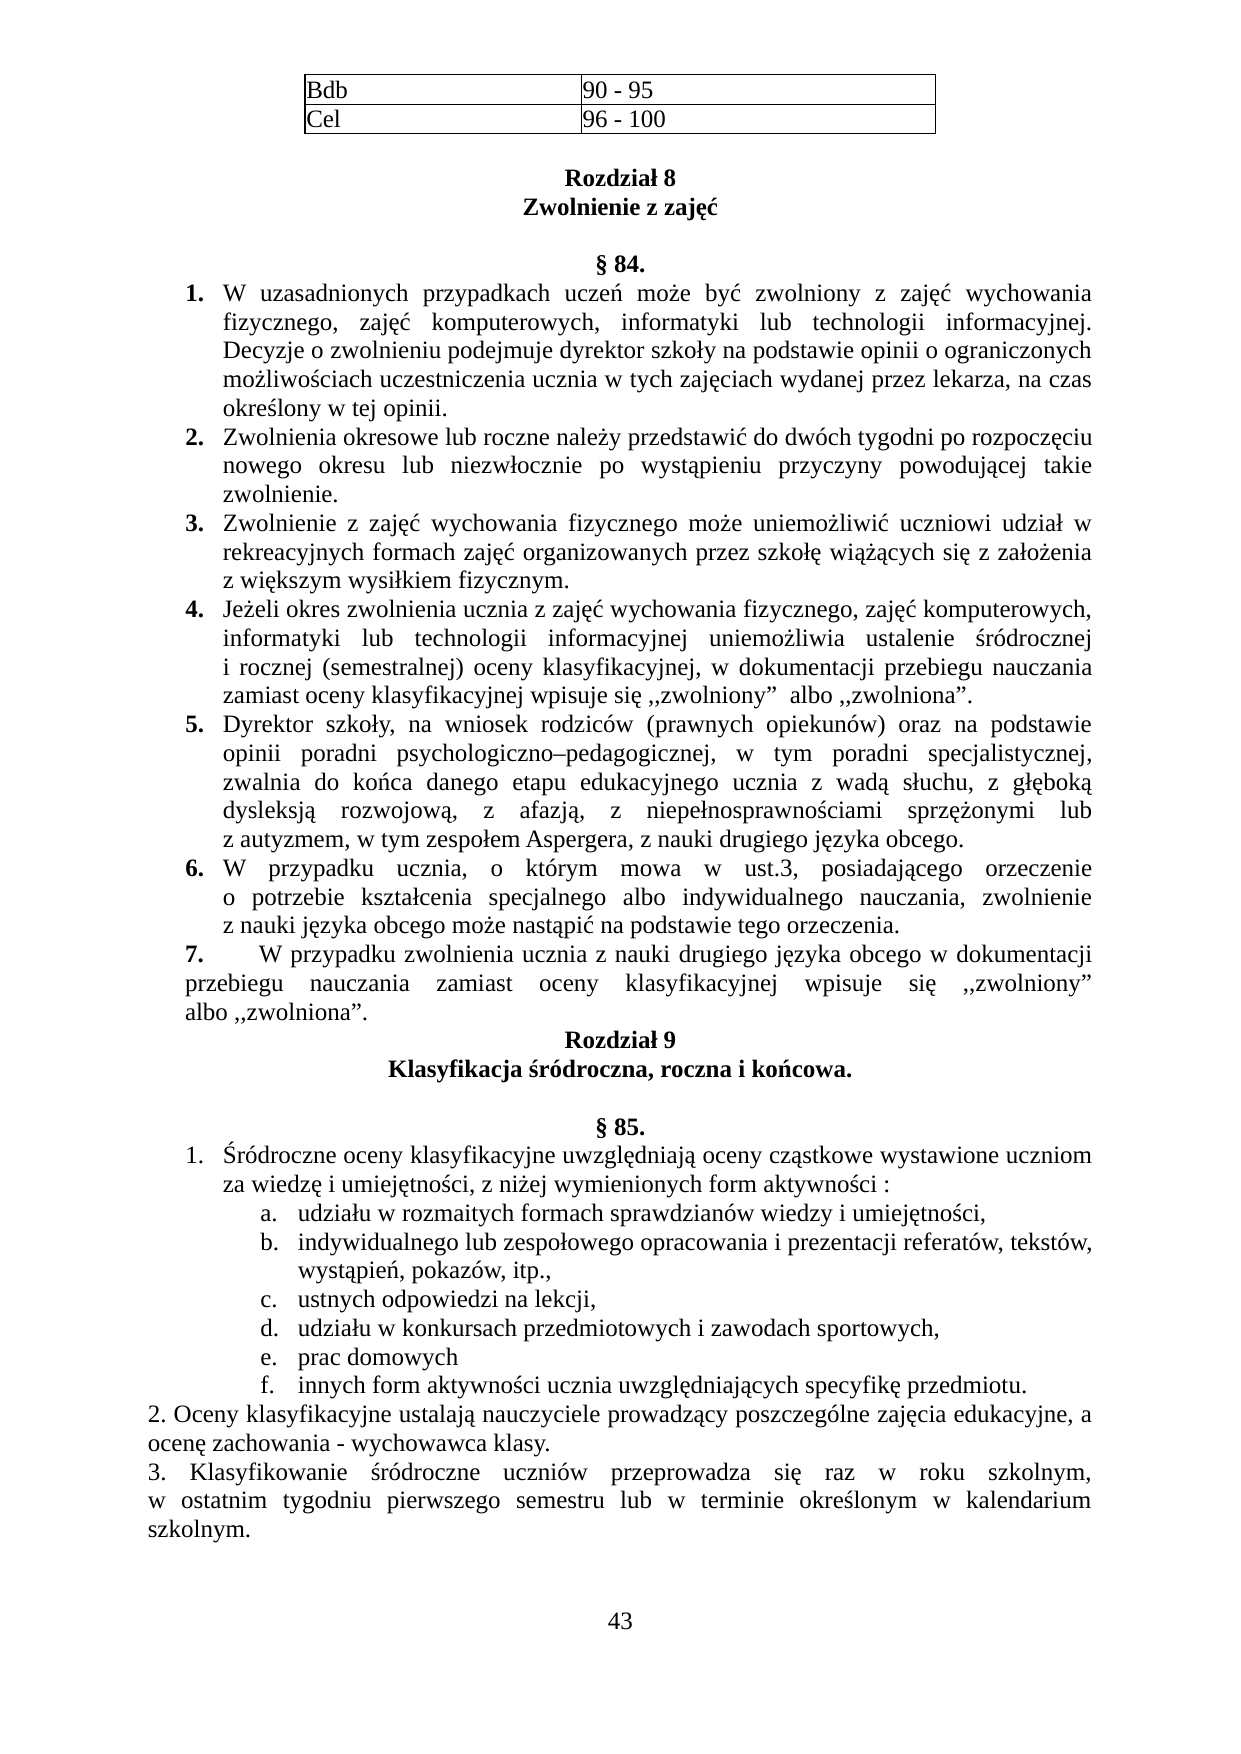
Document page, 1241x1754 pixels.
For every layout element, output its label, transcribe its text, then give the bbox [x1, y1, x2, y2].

table_cell Cel [306, 105, 581, 133]
list prac domowych [260, 1342, 1093, 1371]
list Jeżeli okres zwolnienia ucznia z zajęć wychowania fizycznego, zajęć komputerowych, informatyki lub technologii informacyjnej uniemożliwia ustalenie śródrocznej i rocznej (semestralnej) oceny klasyfikacyjnej, w dokumentacji przebiegu nauczania zamiast oceny klasyfikacyjnej wpisuje się ,,zwolniony” albo ,,zwolniona”. [185, 594, 1093, 709]
list udziału w rozmaitych formach sprawdzianów wiedzy i umiejętności, [260, 1198, 1093, 1227]
list Dyrektor szkoły, na wniosek rodziców (prawnych opiekunów) oraz na podstawie opinii poradni psychologiczno–pedagogicznej, w tym poradni specjalistycznej, zwalnia do końca danego etapu edukacyjnego ucznia z wadą słuchu, z głęboką dysleksją rozwojową, z afazją, z niepełnosprawnościami sprzężonymi lub z autyzmem, w tym zespołem Aspergera, z nauki drugiego języka obcego. [185, 709, 1093, 853]
list innych form aktywności ucznia uwzględniających specyfikę przedmiotu. [260, 1371, 1093, 1399]
list indywidualnego lub zespołowego opracowania i prezentacji referatów, tekstów, wystąpień, pokazów, itp., [260, 1227, 1093, 1284]
text 3. Klasyfikowanie śródroczne uczniów przeprowadza się raz w roku szkolnym, w ostatnim tygodniu pierwszego semestru lub w terminie określonym w kalendarium szkolnym. [148, 1457, 1093, 1543]
list W uzasadnionych przypadkach uczeń może być zwolniony z zajęć wychowania fizycznego, zajęć komputerowych, informatyki lub technologii informacyjnej. Decyzje o zwolnieniu podejmuje dyrektor szkoły na podstawie opinii o ograniczonych możliwościach uczestniczenia ucznia w tych zajęciach wydanej przez lekarza, na czas określony w tej opinii. [185, 278, 1093, 422]
text Klasyfikacja śródroczna, roczna i końcowa. [148, 1054, 1093, 1083]
text § 85. [148, 1112, 1093, 1141]
text § 84. [148, 249, 1093, 278]
list udziału w konkursach przedmiotowych i zawodach sportowych, [260, 1313, 1093, 1342]
table_cell 90 - 95 [582, 75, 935, 103]
text 2. Oceny klasyfikacyjne ustalają nauczyciele prowadzący poszczególne zajęcia edukacyjne, a ocenę zachowania - wychowawca klasy. [148, 1399, 1093, 1457]
list Śródroczne oceny klasyfikacyjne uwzględniają oceny cząstkowe wystawione uczniom za wiedzę i umiejętności, z niżej wymienionych form aktywności : [185, 1141, 1093, 1198]
list Zwolnienia okresowe lub roczne należy przedstawić do dwóch tygodni po rozpoczęciu nowego okresu lub niezwłocznie po wystąpieniu przyczyny powodującej takie zwolnienie. [185, 422, 1093, 508]
text Rozdział 8 [148, 163, 1093, 192]
list W przypadku ucznia, o którym mowa w ust.3, posiadającego orzeczenie o potrzebie kształcenia specjalnego albo indywidualnego nauczania, zwolnienie z nauki języka obcego może nastąpić na podstawie tego orzeczenia. [185, 853, 1093, 939]
list ustnych odpowiedzi na lekcji, [260, 1284, 1093, 1313]
list Zwolnienie z zajęć wychowania fizycznego może uniemożliwić uczniowi udział w rekreacyjnych formach zajęć organizowanych przez szkołę wiążących się z założenia z większym wysiłkiem fizycznym. [185, 508, 1093, 594]
list W przypadku zwolnienia ucznia z nauki drugiego języka obcego w dokumentacji przebiegu nauczania zamiast oceny klasyfikacyjnej wpisuje się ,,zwolniony” albo ,,zwolniona”. [185, 939, 1093, 1026]
text Zwolnienie z zajęć [148, 192, 1093, 221]
table_cell Bdb [306, 75, 581, 103]
text Rozdział 9 [148, 1026, 1093, 1054]
table_cell 96 - 100 [582, 105, 935, 133]
